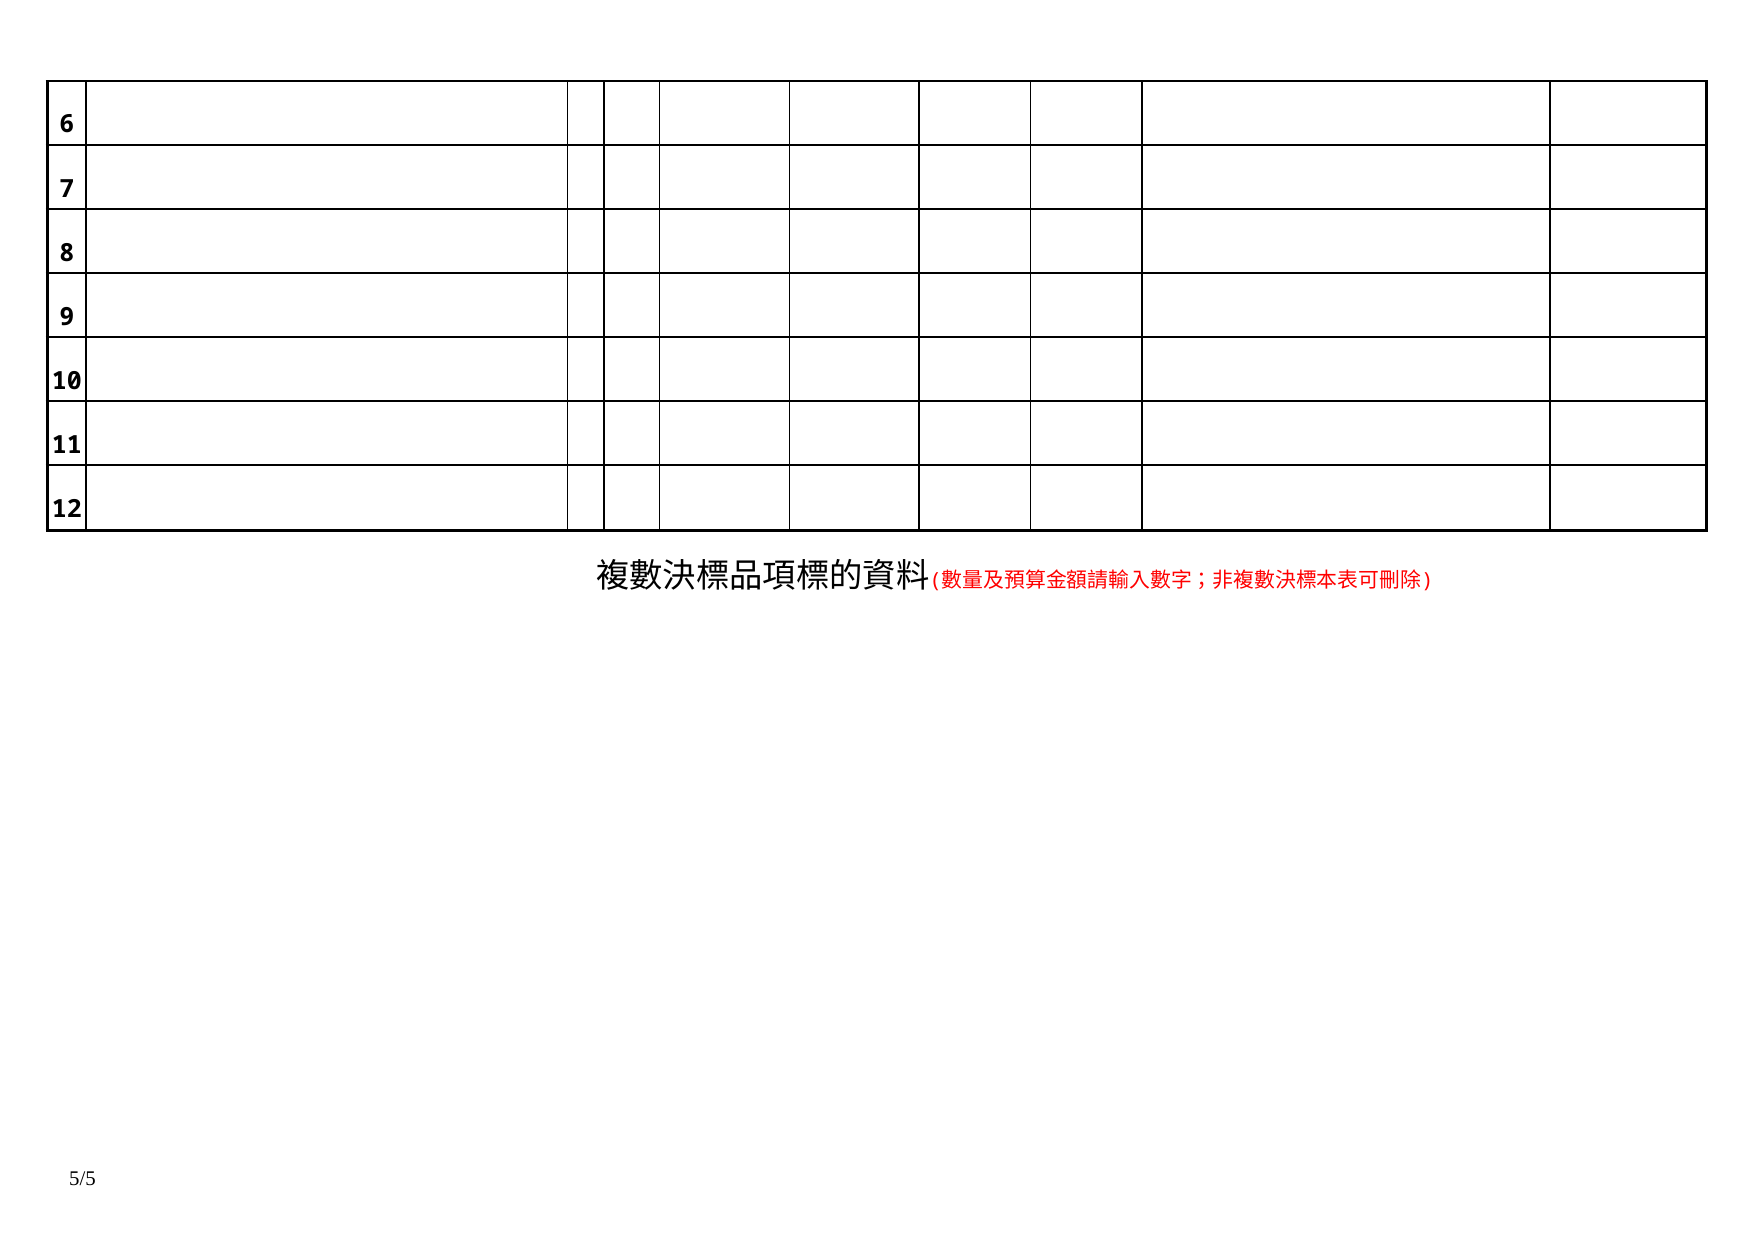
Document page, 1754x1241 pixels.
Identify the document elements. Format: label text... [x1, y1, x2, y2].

table_cell [87, 210, 567, 272]
table_cell [790, 338, 918, 400]
table_cell [87, 82, 567, 144]
table_cell [1143, 338, 1549, 400]
table_cell [1143, 466, 1549, 528]
table_cell [1551, 402, 1705, 464]
table_cell [87, 402, 567, 464]
table_cell [920, 82, 1030, 144]
table_cell [568, 274, 603, 336]
table_cell [1031, 338, 1141, 400]
table_cell [605, 82, 659, 144]
table_cell [605, 146, 659, 208]
table_cell [1551, 274, 1705, 336]
table_cell [790, 466, 918, 528]
table_cell 9 [49, 274, 85, 336]
table_cell [1551, 338, 1705, 400]
table_cell [1031, 146, 1141, 208]
table_cell [568, 466, 603, 528]
table_cell [568, 82, 603, 144]
table_cell [1031, 82, 1141, 144]
table_cell [1031, 274, 1141, 336]
table_cell [660, 402, 789, 464]
table_cell [1031, 402, 1141, 464]
table_cell [660, 338, 789, 400]
table_cell [660, 466, 789, 528]
table_cell [920, 274, 1030, 336]
table_cell 10 [49, 338, 85, 400]
table_cell [1551, 466, 1705, 528]
table_cell [790, 146, 918, 208]
table_cell [660, 210, 789, 272]
table_cell [605, 210, 659, 272]
table_cell [790, 402, 918, 464]
table_cell [87, 274, 567, 336]
table_cell [920, 466, 1030, 528]
table_cell [1143, 82, 1549, 144]
table_cell 8 [49, 210, 85, 272]
table_cell [568, 210, 603, 272]
table_cell [660, 274, 789, 336]
table_cell [1551, 82, 1705, 144]
table_cell [1143, 146, 1549, 208]
table_cell 7 [49, 146, 85, 208]
table_cell 6 [49, 82, 85, 144]
table_cell [1551, 146, 1705, 208]
table_cell [87, 338, 567, 400]
table_cell [920, 338, 1030, 400]
table_cell 12 [49, 466, 85, 528]
table_cell [605, 338, 659, 400]
text 複數決標品項標的資料(數量及預算金額請輸入數字；非複數決標本表可刪除) [322, 532, 1707, 594]
table_cell [790, 210, 918, 272]
table_cell [87, 466, 567, 528]
table_cell [1031, 210, 1141, 272]
table_cell [1143, 210, 1549, 272]
table_cell [920, 146, 1030, 208]
table_cell [605, 274, 659, 336]
table_cell [660, 82, 789, 144]
table_cell [790, 82, 918, 144]
table_cell [605, 466, 659, 528]
table_cell [1143, 402, 1549, 464]
table_cell [568, 146, 603, 208]
table_cell [660, 146, 789, 208]
table_cell [920, 210, 1030, 272]
table_cell [568, 402, 603, 464]
table_cell [605, 402, 659, 464]
table_cell [568, 338, 603, 400]
table_cell [1031, 466, 1141, 528]
table_cell [1143, 274, 1549, 336]
table_cell 11 [49, 402, 85, 464]
table_cell [790, 274, 918, 336]
table_cell [87, 146, 567, 208]
table_cell [920, 402, 1030, 464]
table_cell [1551, 210, 1705, 272]
